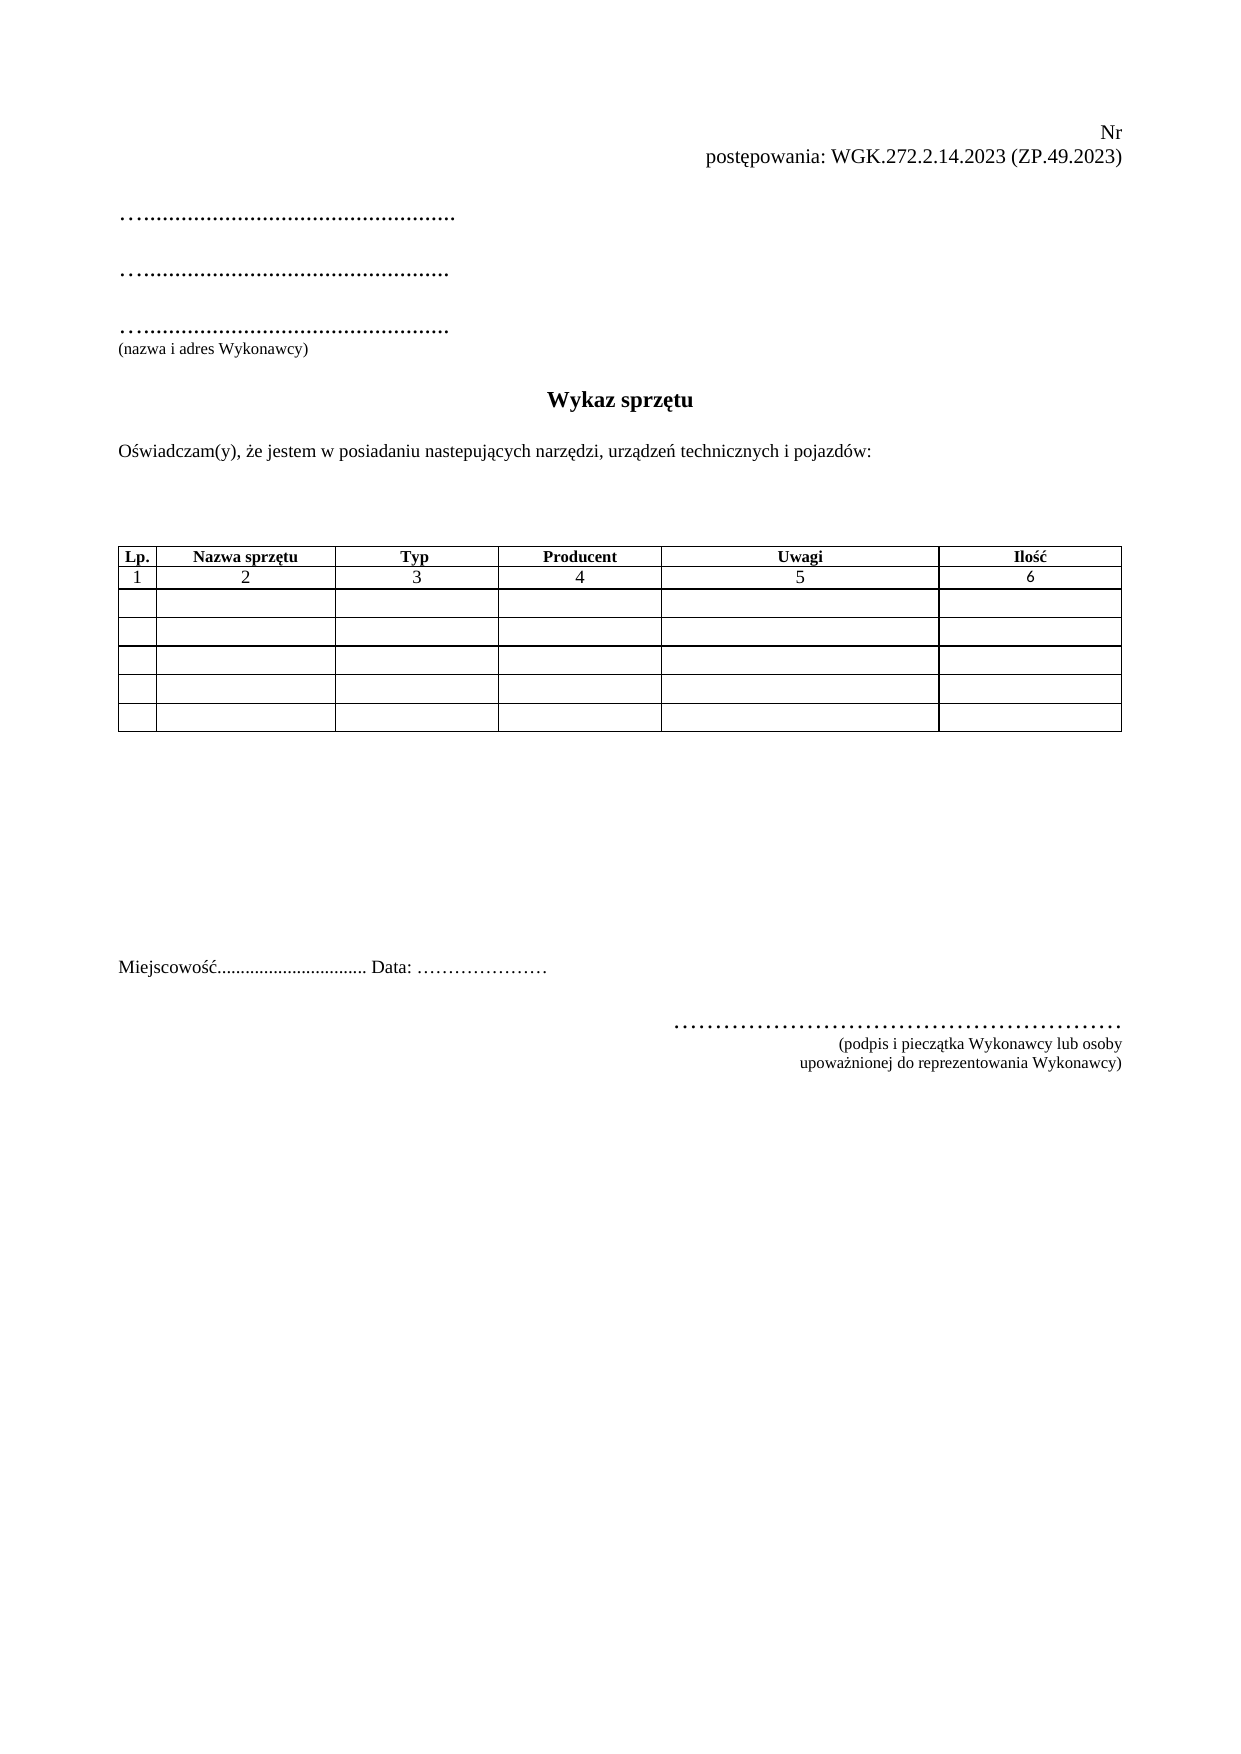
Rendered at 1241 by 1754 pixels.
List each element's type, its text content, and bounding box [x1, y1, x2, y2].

table_cell 6 [940, 567, 1121, 588]
text (podpis i pieczątka Wykonawcy lub osoby [118, 1034, 1122, 1053]
table_cell [940, 590, 1121, 617]
table_cell [662, 590, 938, 617]
table_cell [940, 675, 1121, 703]
table_cell [499, 647, 661, 674]
table_cell [499, 675, 661, 703]
table_cell [119, 647, 156, 674]
text ……………………………………………… [118, 1005, 1122, 1034]
table_cell [662, 675, 938, 703]
text (nazwa i adres Wykonawcy) [118, 339, 1122, 358]
text Nr postępowania: WGK.272.2.14.2023 (ZP.49.2023) [118, 118, 1122, 168]
table_cell [662, 704, 938, 731]
table_cell [499, 704, 661, 731]
table_header Ilość [940, 547, 1121, 566]
table_header Typ [336, 547, 498, 566]
table_cell [940, 647, 1121, 674]
table_header Producent [499, 547, 661, 566]
table_cell [662, 618, 938, 645]
table_cell [336, 675, 498, 703]
table_cell [119, 590, 156, 617]
table_cell [662, 647, 938, 674]
table_cell [499, 590, 661, 617]
table_cell 2 [157, 567, 335, 588]
table_cell [940, 704, 1121, 731]
table_cell [157, 675, 335, 703]
text upoważnionej do reprezentowania Wykonawcy) [118, 1053, 1122, 1072]
table_cell 4 [499, 567, 661, 588]
text Wykaz sprzętu [118, 386, 1122, 412]
table_cell [157, 647, 335, 674]
table_cell [336, 590, 498, 617]
table_cell 5 [662, 567, 938, 588]
text …................................................. [118, 310, 1122, 339]
table_cell [119, 704, 156, 731]
table_header Nazwa sprzętu [157, 547, 335, 566]
text ….................................................. [118, 197, 1122, 225]
table_cell [336, 618, 498, 645]
table_cell [119, 618, 156, 645]
text Oświadczam(y), że jestem w posiadaniu nastepujących narzędzi, urządzeń technicznych i pojazdów: [118, 440, 1122, 462]
table_cell [157, 590, 335, 617]
table_cell [336, 704, 498, 731]
table_cell [499, 618, 661, 645]
text Miejscowość................................ Data: ………………… [118, 956, 1122, 977]
table_cell [940, 618, 1121, 645]
table_cell 3 [336, 567, 498, 588]
table_header Uwagi [662, 547, 938, 566]
table_header Lp. [119, 547, 156, 566]
text …................................................. [118, 253, 1122, 282]
table_cell [157, 704, 335, 731]
table_cell [119, 675, 156, 703]
table_cell [157, 618, 335, 645]
table_cell [336, 647, 498, 674]
table_cell 1 [119, 567, 156, 588]
